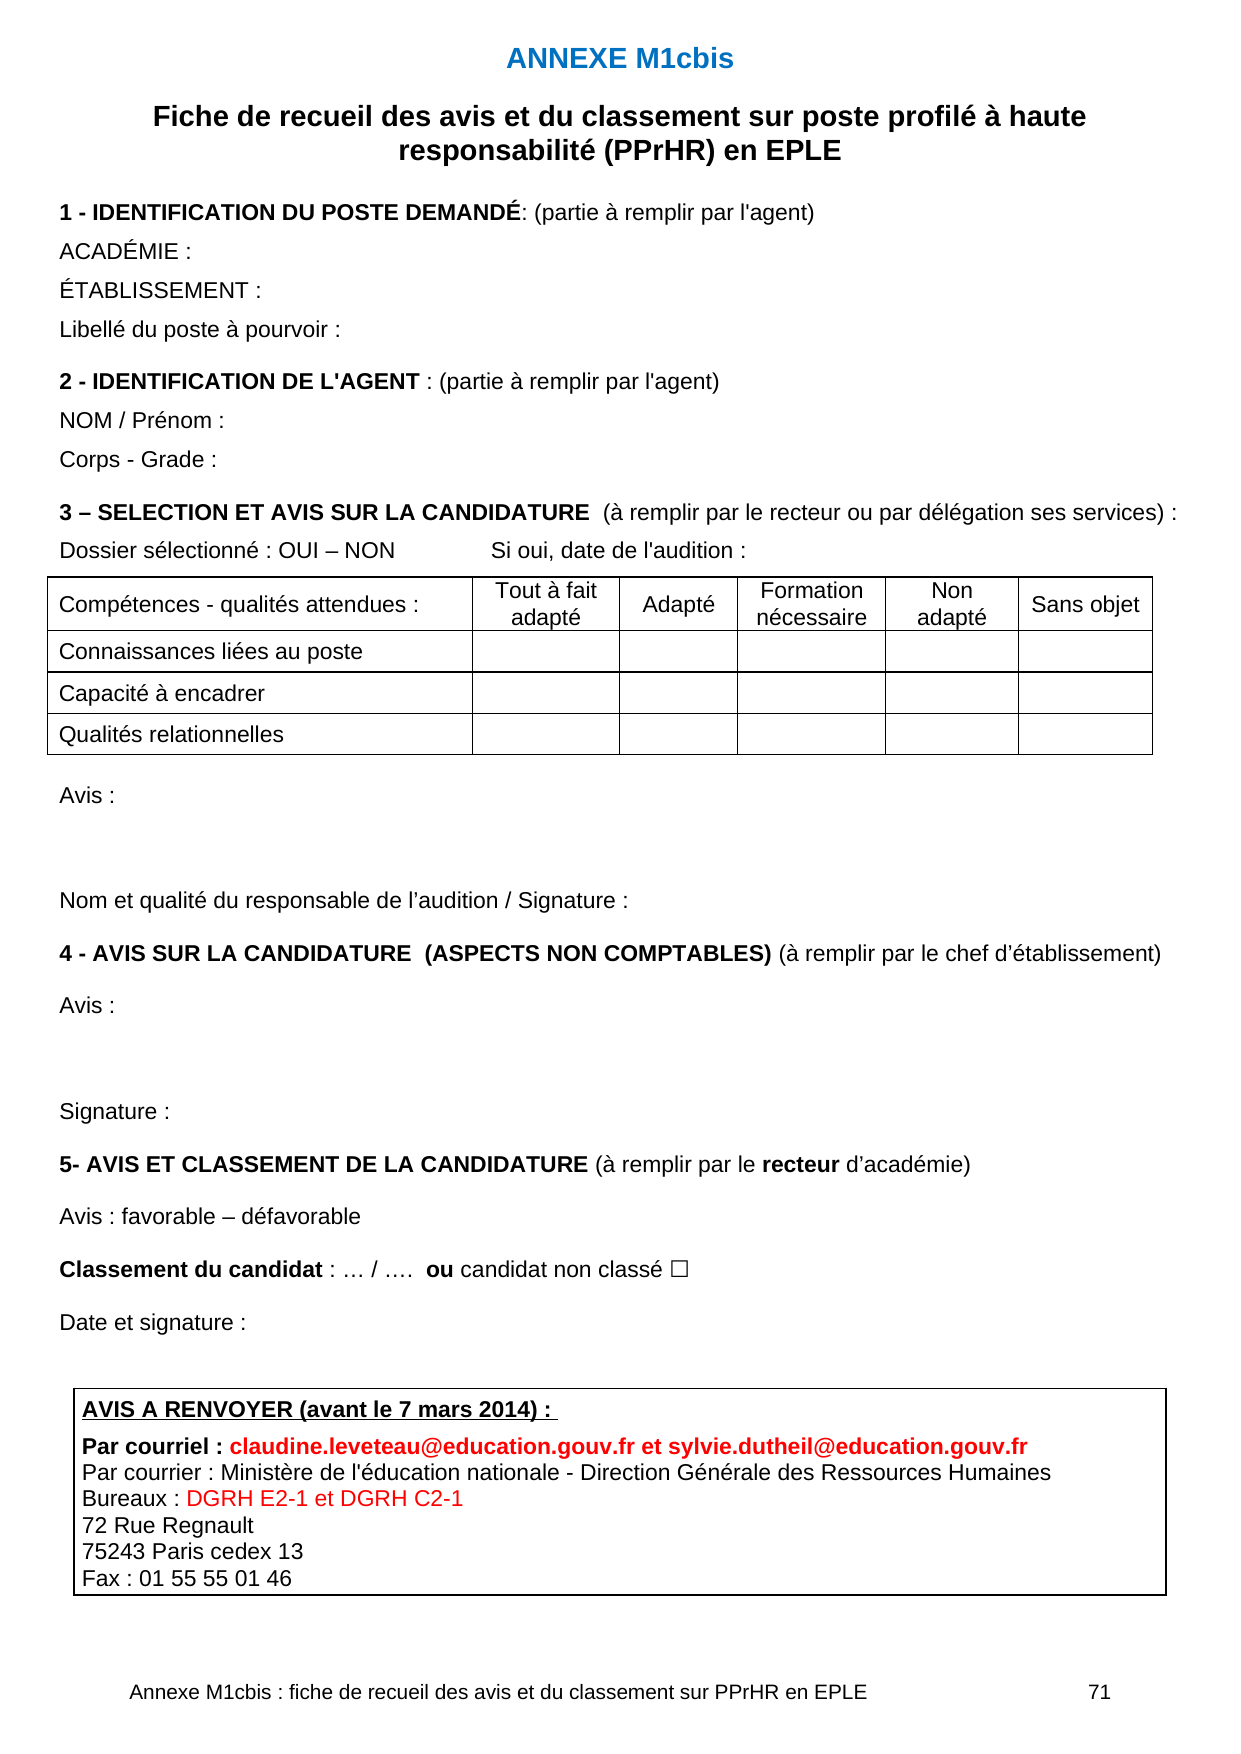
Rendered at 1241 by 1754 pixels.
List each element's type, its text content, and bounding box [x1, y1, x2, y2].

table_cell [620, 631, 737, 671]
text 1 - IDENTIFICATION DU POSTE DEMANDÉ: (partie à remplir par l'agent) [59, 199, 1181, 225]
table_header AVIS A RENVOYER (avant le 7 mars 2014) : [75, 1389, 1165, 1430]
text Avis : [59, 992, 1181, 1019]
table_cell Par courriel : claudine.leveteau@education.gouv.fr et sylvie.dutheil@education.gouv.fr Par courrier : Ministère de l'éducation nationale - Direction Générale des Ressources Humaines Bureaux : DGRH E2-1 et DGRH C2-1 72 Rue Regnault 75243 Paris cedex 13 Fax : 01 55 55 01 46 [75, 1430, 1165, 1594]
table_cell [886, 673, 1018, 713]
table_cell [1019, 631, 1152, 671]
table_header Tout à fait adapté [473, 578, 619, 630]
table_cell [886, 714, 1018, 754]
text Avis : favorable – défavorable [59, 1203, 1181, 1229]
text NOM / Prénom : [59, 407, 1181, 433]
table_cell [620, 714, 737, 754]
table_cell [738, 631, 885, 671]
table_header Adapté [620, 578, 737, 630]
text Fiche de recueil des avis et du classement sur poste profilé à haute responsabilité (PPrHR) en EPLE [59, 99, 1181, 166]
text Libellé du poste à pourvoir : [59, 316, 1181, 342]
text 5- AVIS ET CLASSEMENT DE LA CANDIDATURE (à remplir par le recteur d’académie) [59, 1151, 1181, 1177]
text 2 - IDENTIFICATION DE L'AGENT : (partie à remplir par l'agent) [59, 368, 1181, 394]
table_cell [1019, 673, 1152, 713]
table_cell [473, 673, 619, 713]
text 4 - AVIS SUR LA CANDIDATURE (ASPECTS NON COMPTABLES) (à remplir par le chef d’établissement) [59, 940, 1181, 966]
text Corps - Grade : [59, 446, 1181, 472]
table_cell Qualités relationnelles [48, 714, 472, 754]
table_cell [886, 631, 1018, 671]
text Signature : [59, 1098, 1181, 1124]
table_header Compétences - qualités attendues : [48, 578, 472, 630]
text Classement du candidat : … / …. ou candidat non classé ☐ [59, 1256, 1181, 1282]
table_header Non adapté [886, 578, 1018, 630]
table_cell [473, 631, 619, 671]
table_cell [473, 714, 619, 754]
text Nom et qualité du responsable de l’audition / Signature : [59, 887, 1181, 913]
table_cell Connaissances liées au poste [48, 631, 472, 671]
text Dossier sélectionné : OUI – NON Si oui, date de l'audition : [59, 537, 1181, 564]
text ANNEXE M1cbis [59, 41, 1181, 74]
table_header Formation nécessaire [738, 578, 885, 630]
text Avis : [59, 782, 1181, 808]
table_header Sans objet [1019, 578, 1152, 630]
table_cell [738, 714, 885, 754]
text 3 – SELECTION ET AVIS SUR LA CANDIDATURE (à remplir par le recteur ou par délégation ses services) : [59, 499, 1181, 525]
table_cell [738, 673, 885, 713]
table_cell [620, 673, 737, 713]
text Date et signature : [59, 1309, 1181, 1335]
text ACADÉMIE : [59, 238, 1181, 264]
table_cell [1019, 714, 1152, 754]
table_cell Capacité à encadrer [48, 673, 472, 713]
text ÉTABLISSEMENT : [59, 277, 1181, 303]
